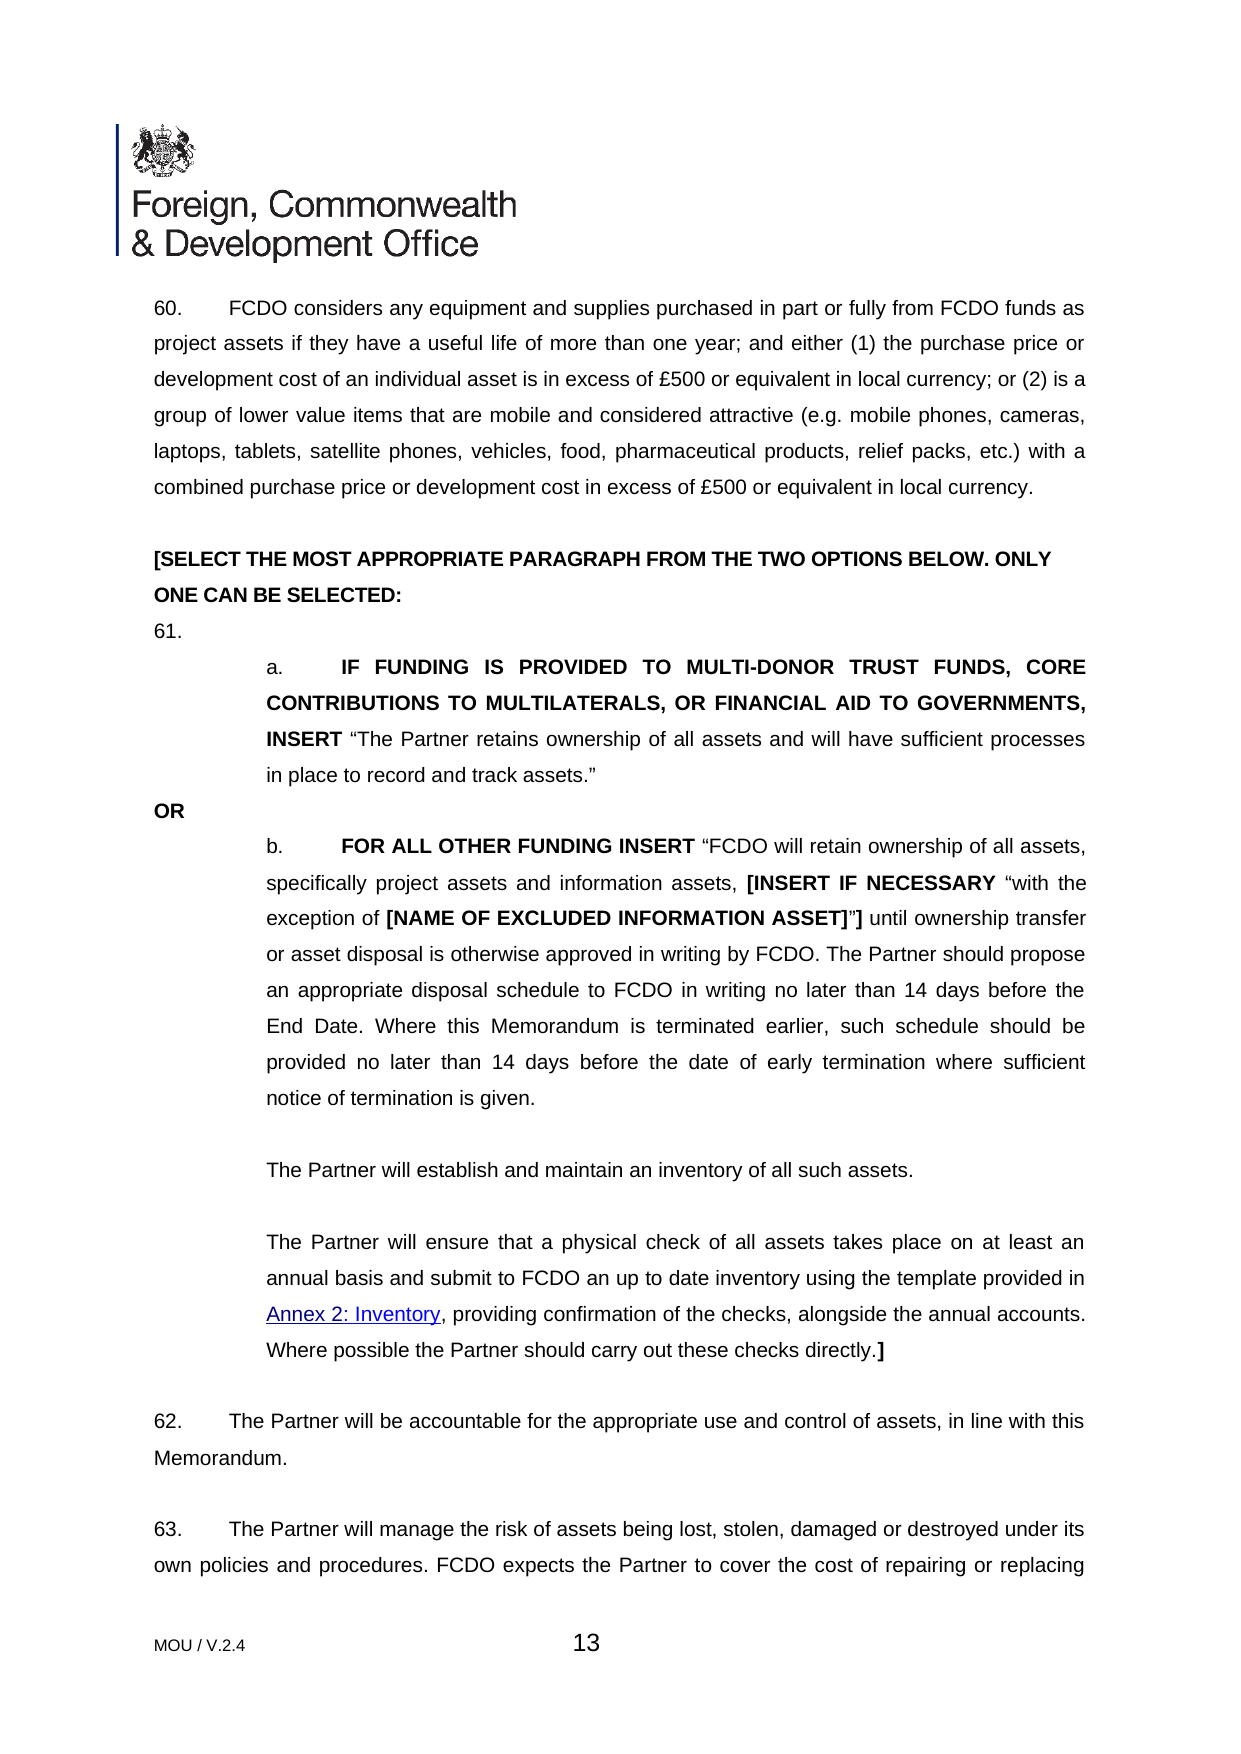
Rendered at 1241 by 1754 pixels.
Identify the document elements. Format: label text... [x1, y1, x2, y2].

list The Partner will be accountable for the appropriate use and control of assets, in line with this Memorandum. [153, 1409, 1087, 1469]
text The Partner will ensure that a physical check of all assets takes place on at least an annual basis and submit to FCDO an up to date inventory using the template provided in Annex 2: Inventory, providing confirmation of the checks, alongside the annual accounts. Where possible the Partner should carry out these checks directly.] [266, 1230, 1087, 1361]
text The Partner will establish and maintain an inventory of all such assets. [266, 1158, 1087, 1182]
list FOR ALL OTHER FUNDING INSERT “FCDO will retain ownership of all assets, specifically project assets and information assets, [INSERT IF NECESSARY “with the exception of [NAME OF EXCLUDED INFORMATION ASSET]”] until ownership transfer or asset disposal is otherwise approved in writing by FCDO. The Partner should propose an appropriate disposal schedule to FCDO in writing no later than 14 days before the End Date. Where this Memorandum is terminated earlier, such schedule should be provided no later than 14 days before the date of early termination where sufficient notice of termination is given. [266, 834, 1087, 1110]
list IF FUNDING IS PROVIDED TO MULTI-DONOR TRUST FUNDS, CORE CONTRIBUTIONS TO MULTILATERALS, OR FINANCIAL AID TO GOVERNMENTS, INSERT “The Partner retains ownership of all assets and will have sufficient processes in place to record and track assets.” [266, 655, 1087, 786]
list FCDO considers any equipment and supplies purchased in part or fully from FCDO funds as project assets if they have a useful life of more than one year; and either (1) the purchase price or development cost of an individual asset is in excess of £500 or equivalent in local currency; or (2) is a group of lower value items that are mobile and considered attractive (e.g. mobile phones, cameras, laptops, tablets, satellite phones, vehicles, food, pharmaceutical products, relief packs, etc.) with a combined purchase price or development cost in excess of £500 or equivalent in local currency. [153, 295, 1087, 499]
list The Partner will manage the risk of assets being lost, stolen, damaged or destroyed under its own policies and procedures. FCDO expects the Partner to cover the cost of repairing or replacing [153, 1517, 1087, 1577]
text [SELECT THE MOST APPROPRIATE PARAGRAPH FROM THE TWO OPTIONS BELOW. ONLY ONE CAN BE SELECTED: [153, 547, 1087, 607]
text OR [153, 798, 1087, 822]
